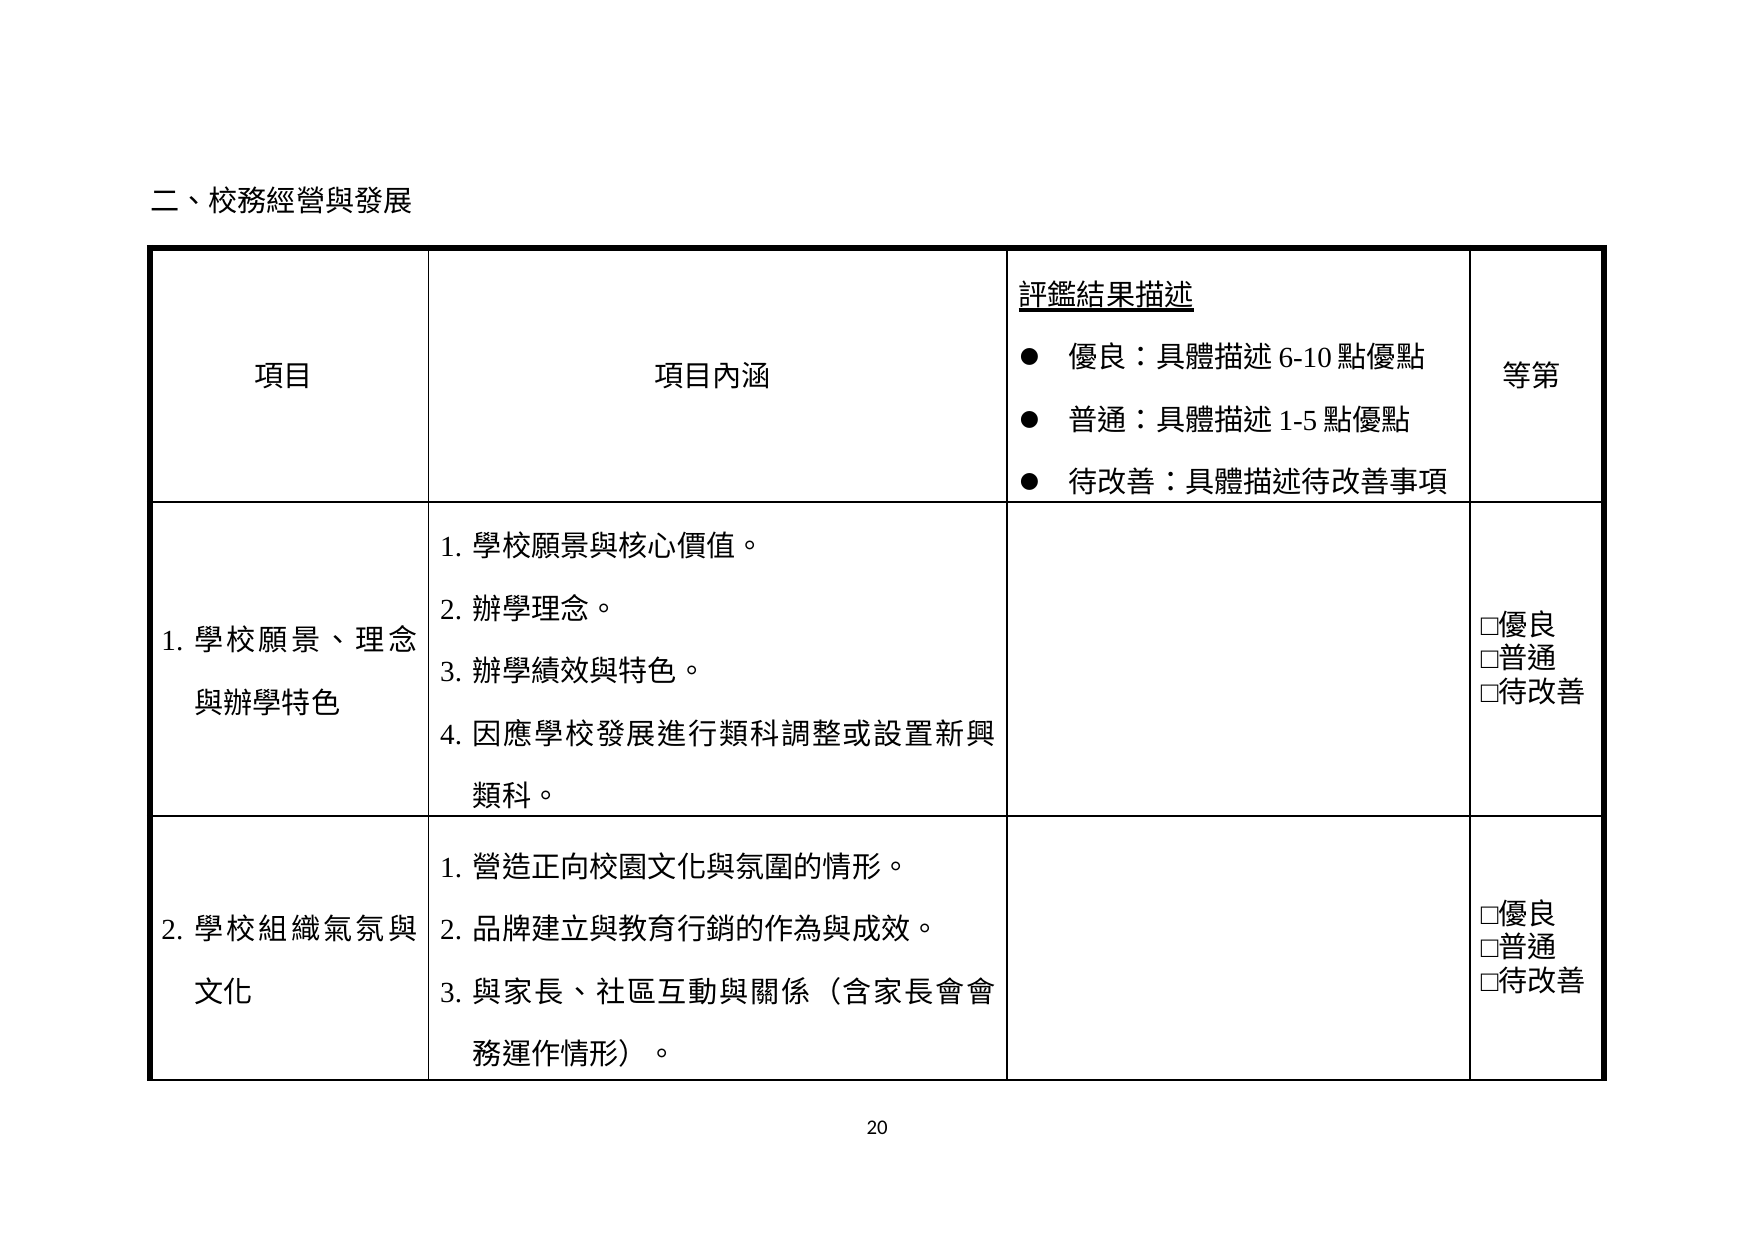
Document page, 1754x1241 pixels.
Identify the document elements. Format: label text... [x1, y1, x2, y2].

table_header 等第 [1471, 251, 1601, 501]
table_cell 學校願景與核心價值。 辦學理念。 辦學績效與特色。 因應學校發展進行類科調整或設置新興類科。 [429, 503, 1006, 815]
table_cell 學校願景、理念與辦學特色 [153, 503, 428, 815]
table_cell □優良 □普通 □待改善 [1471, 817, 1601, 1079]
table_header 項目 [153, 251, 428, 501]
text 二、校務經營與發展 [150, 157, 1604, 220]
table_header 項目內涵 [429, 251, 1006, 501]
table_cell □優良 □普通 □待改善 [1471, 503, 1601, 815]
table_cell [1008, 817, 1469, 1079]
table_cell 營造正向校園文化與氛圍的情形。 品牌建立與教育行銷的作為與成效。 與家長、社區互動與關係（含家長會會務運作情形）。 建立公平參與、機會平等、權益保障之友善校園氛圍(符合CRPD「通用設計」與「合理調整」之法規精神) [429, 817, 1006, 1079]
table_cell 學校組織氣氛與文化 [153, 817, 428, 1079]
table_header 評鑑結果描述 優良：具體描述6-10點優點 普通：具體描述1-5點優點 待改善：具體描述待改善事項 [1008, 251, 1469, 501]
table_cell [1008, 503, 1469, 815]
